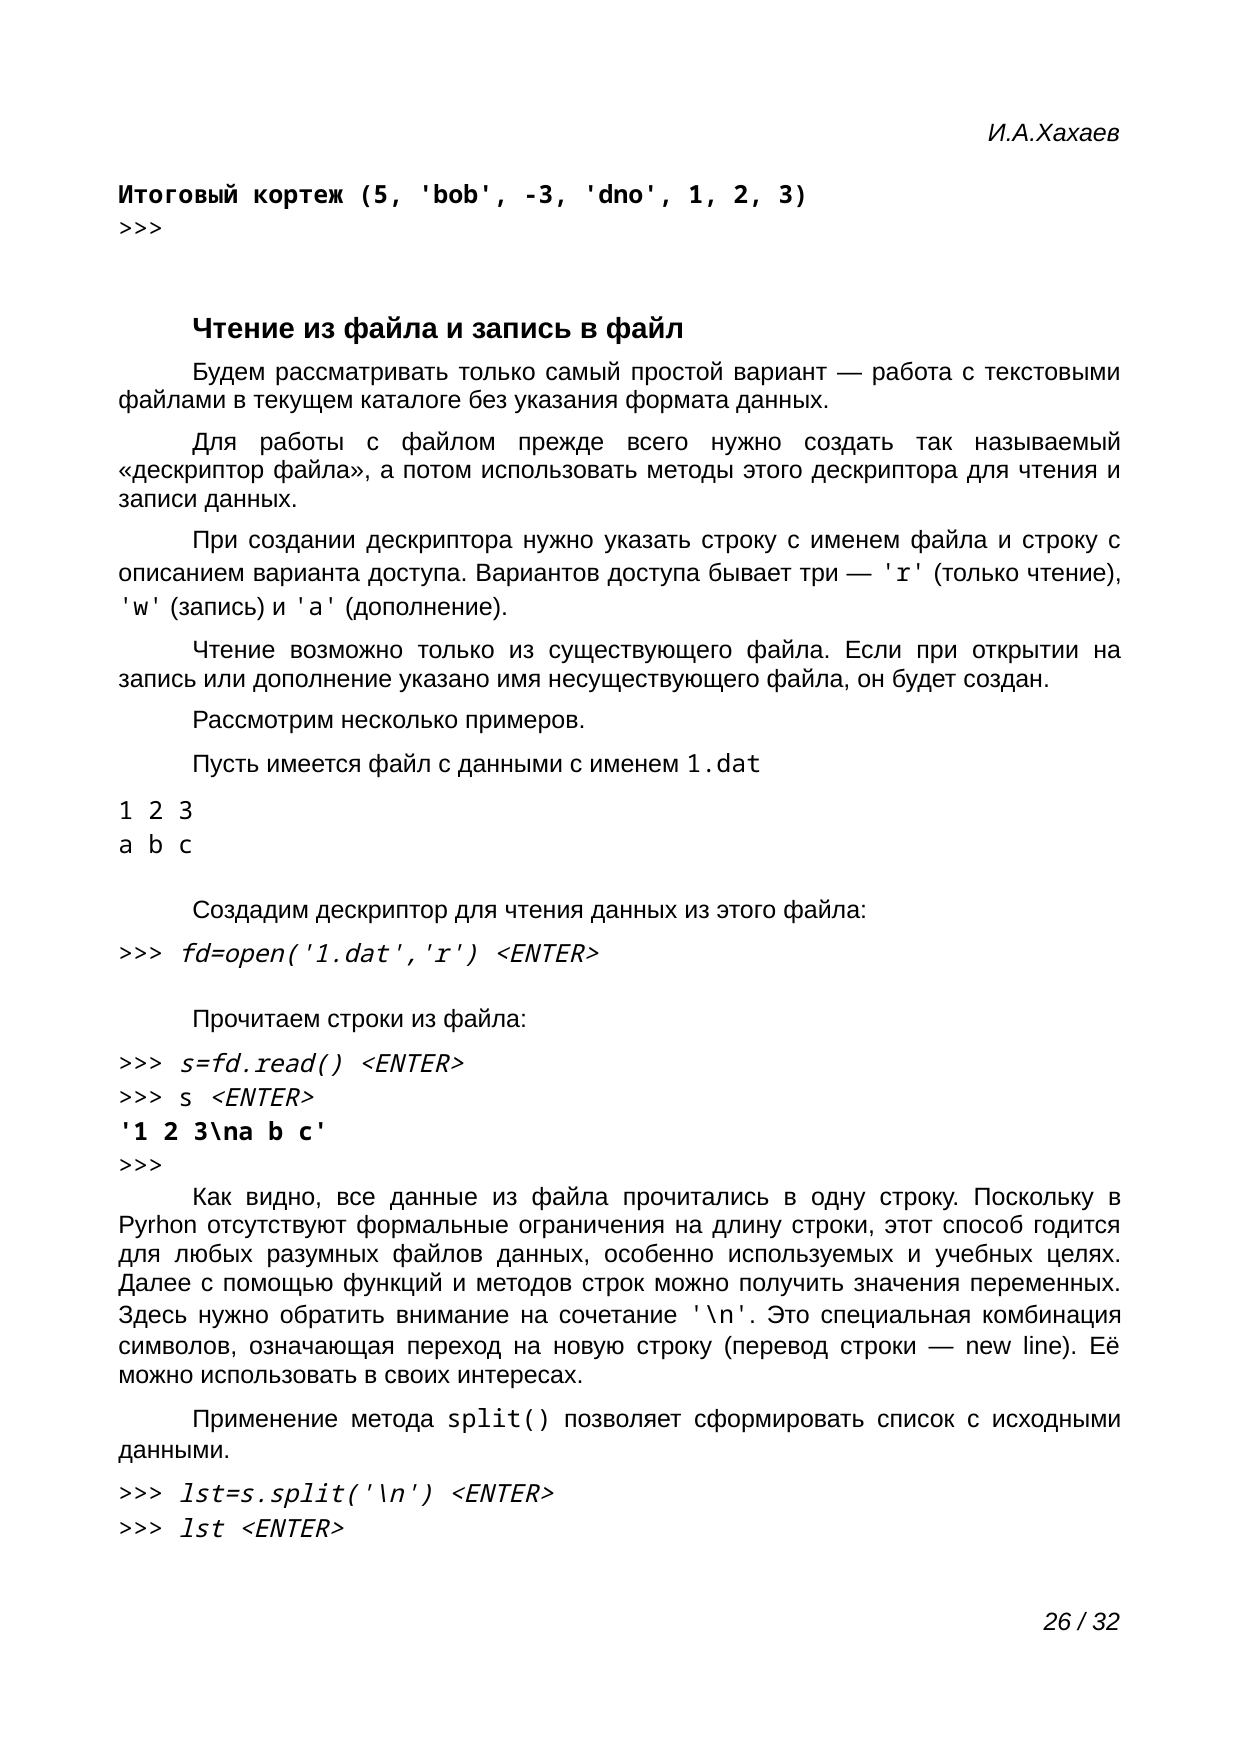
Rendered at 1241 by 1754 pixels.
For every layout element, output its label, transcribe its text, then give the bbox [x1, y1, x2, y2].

list >>> s=fd.read() <ENTER> [118, 1046, 1122, 1079]
list '1 2 3\na b c' [118, 1114, 1122, 1148]
list a b c [118, 827, 1122, 861]
text Для работы с файлом прежде всего нужно создать так называемый «дескриптор файла», а потом использовать методы этого дескриптора для чтения и записи данных. [118, 427, 1122, 513]
list >>> fd=open('1.dat','r') <ENTER> [118, 936, 1122, 970]
text Создадим дескриптор для чтения данных из этого файла: [118, 895, 1122, 924]
list >>> lst <ENTER> [118, 1510, 1122, 1544]
text Применение метода split() позволяет сформировать список с исходными данными. [118, 1401, 1122, 1464]
subtitle Чтение из файла и запись в файл [118, 311, 1122, 344]
text Пусть имеется файл с данными с именем 1.dat [118, 746, 1122, 780]
text При создании дескриптора нужно указать строку с именем файла и строку с описанием варианта доступа. Вариантов доступа бывает три — 'r' (только чтение), 'w' (запись) и 'a' (дополнение). [118, 526, 1122, 622]
text Рассмотрим несколько примеров. [118, 705, 1122, 734]
list >>> [118, 210, 1122, 244]
text Будем рассматривать только самый простой вариант — работа с текстовыми файлами в текущем каталоге без указания формата данных. [118, 357, 1122, 414]
text Как видно, все данные из файла прочитались в одну строку. Поскольку в Pyrhon отсутствуют формальные ограничения на длину строки, этот способ годится для любых разумных файлов данных, особенно используемых и учебных целях. Далее с помощью функций и методов строк можно получить значения переменных. Здесь нужно обратить внимание на сочетание '\n'. Это специальная комбинация символов, означающая переход на новую строку (перевод строки — new line). Её можно использовать в своих интересах. [118, 1182, 1122, 1388]
list >>> [118, 1148, 1122, 1182]
text Чтение возможно только из существующего файла. Если при открытии на запись или дополнение указано имя несуществующего файла, он будет создан. [118, 635, 1122, 692]
list >>> lst=s.split('\n') <ENTER> [118, 1476, 1122, 1510]
list Итоговый кортеж (5, 'bob', -3, 'dno', 1, 2, 3) [118, 176, 1122, 210]
text Прочитаем строки из файла: [118, 1004, 1122, 1033]
list 1 2 3 [118, 793, 1122, 827]
list >>> s <ENTER> [118, 1079, 1122, 1114]
